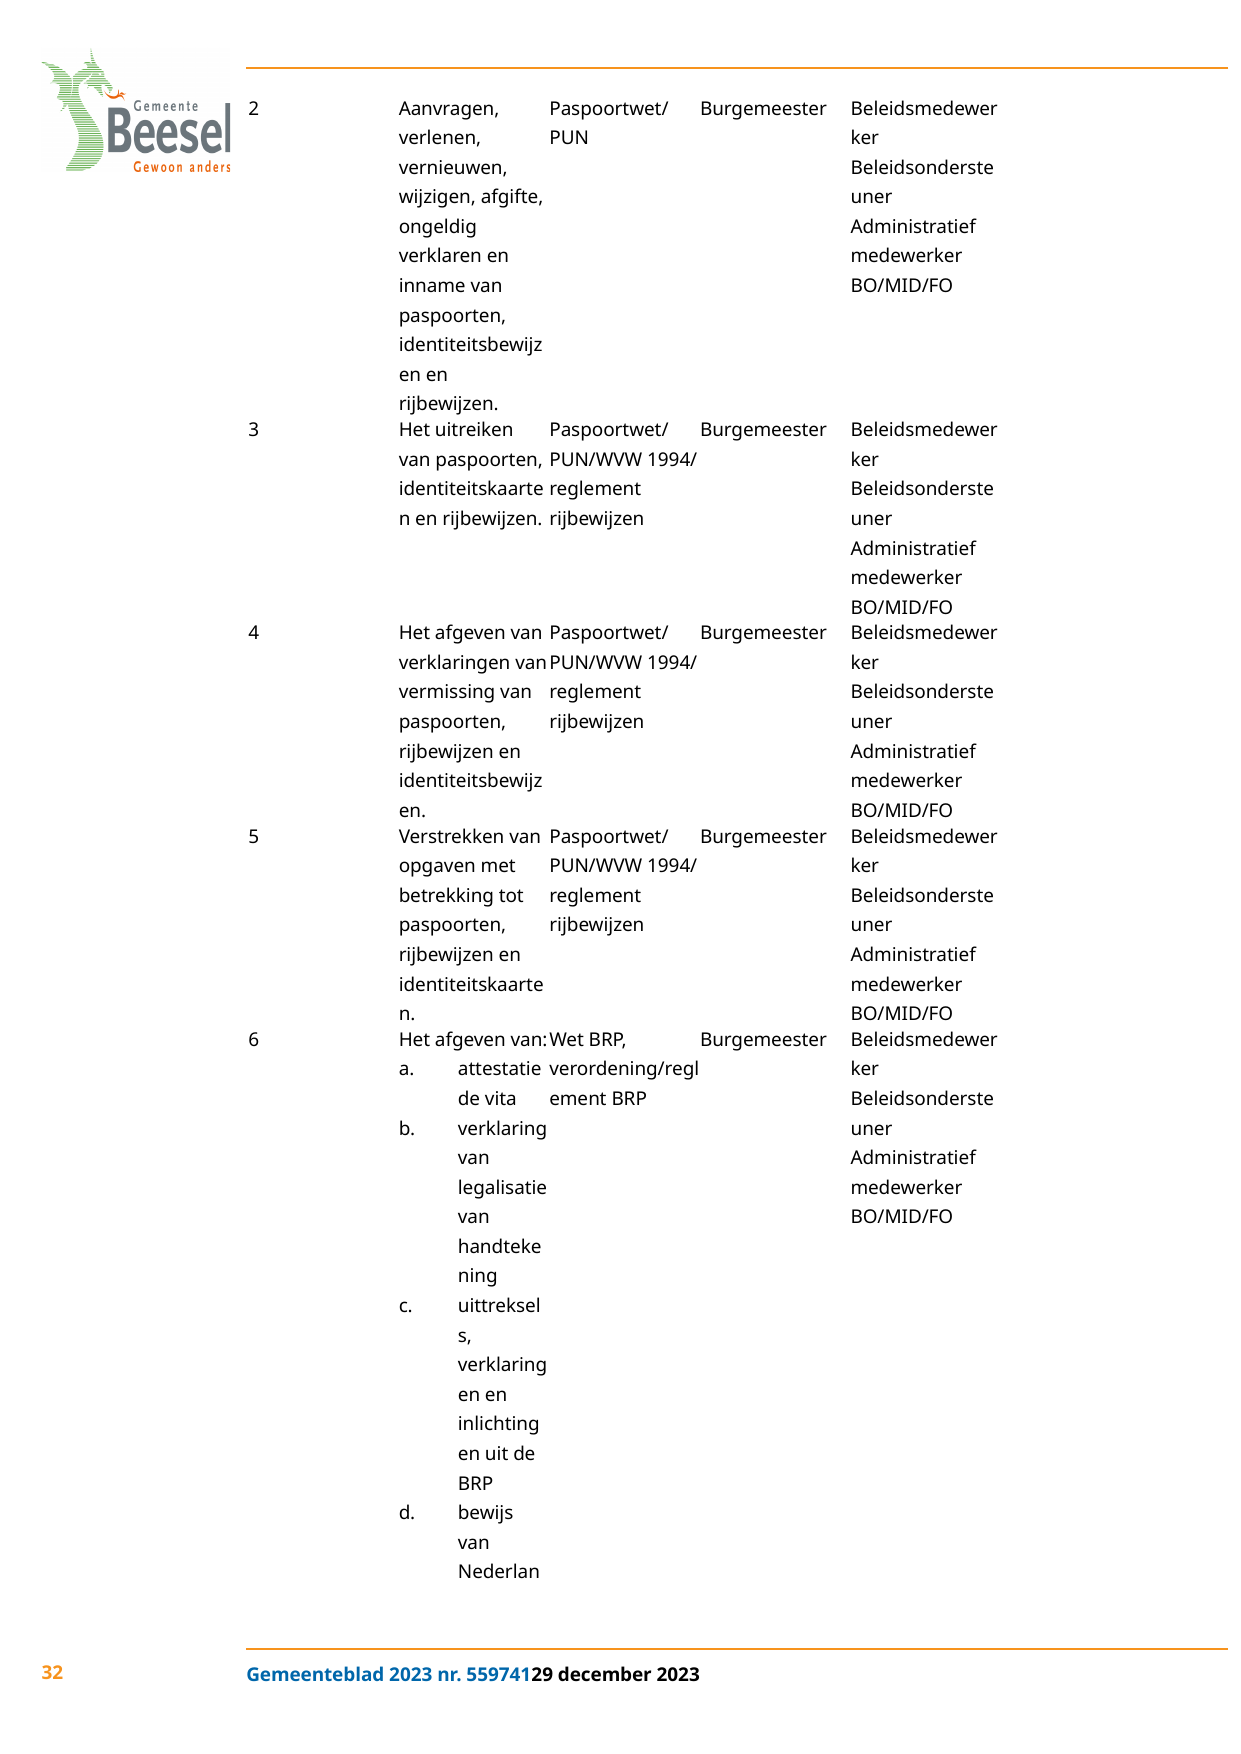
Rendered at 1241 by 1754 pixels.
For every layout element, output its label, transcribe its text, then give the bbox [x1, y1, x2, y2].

table_cell Burgemeester [700, 416, 850, 619]
table_cell Beleidsmedewerker Beleidsondersteuner Administratief medewerker BO/MID/FO [850, 620, 1001, 823]
table_cell [1001, 823, 1152, 1026]
picture [41, 47, 231, 172]
table_cell Paspoortwet/PUN/WVW 1994/ reglement rijbewijzen [549, 416, 700, 619]
table_cell [1001, 620, 1152, 823]
table_cell Verstrekken van opgaven met betrekking tot paspoorten, rijbewijzen en identiteitskaarten. [399, 823, 549, 1026]
table_cell Wet BRP, verordening/reglement BRP [549, 1026, 700, 1584]
table_cell Beleidsmedewerker Beleidsondersteuner Administratief medewerker BO/MID/FO [850, 823, 1001, 1026]
table_cell [1001, 416, 1152, 619]
table_cell [1001, 95, 1152, 416]
table_cell Aanvragen, verlenen, vernieuwen, wijzigen, afgifte, ongeldig verklaren en inname van paspoorten, identiteitsbewijzen en rijbewijzen. [399, 95, 549, 416]
table_cell Beleidsmedewerker Beleidsondersteuner Administratief medewerker BO/MID/FO [850, 416, 1001, 619]
table_cell Burgemeester [700, 95, 850, 416]
table_cell Het uitreiken van paspoorten, identiteitskaarten en rijbewijzen. [399, 416, 549, 619]
table_cell Beleidsmedewerker Beleidsondersteuner Administratief medewerker BO/MID/FO [850, 1026, 1001, 1584]
table_cell Burgemeester [700, 823, 850, 1026]
table_cell 5 [248, 823, 398, 1026]
table_cell Beleidsmedewerker Beleidsondersteuner Administratief medewerker BO/MID/FO [850, 95, 1001, 416]
table_cell 3 [248, 416, 398, 619]
table_cell 4 [248, 620, 398, 823]
table_cell 6 [248, 1026, 398, 1584]
table_cell Het afgeven van: attestatie de vita verklaring van legalisatie van handtekening uittreksels, verklaringen en inlichtingen uit de BRP bewijs van Nederlanderschap verklaring omtrent ingezetenschap. [399, 1026, 549, 1584]
table_cell Paspoortwet/PUN/WVW 1994/ reglement rijbewijzen [549, 620, 700, 823]
table_cell Burgemeester [700, 620, 850, 823]
table_cell Paspoortwet/PUN [549, 95, 700, 416]
table_cell 2 [248, 95, 398, 416]
table_cell [1001, 1026, 1152, 1584]
table_cell Het afgeven van verklaringen van vermissing van paspoorten, rijbewijzen en identiteitsbewijzen. [399, 620, 549, 823]
table_cell Paspoortwet/PUN/WVW 1994/ reglement rijbewijzen [549, 823, 700, 1026]
table_cell Burgemeester [700, 1026, 850, 1584]
